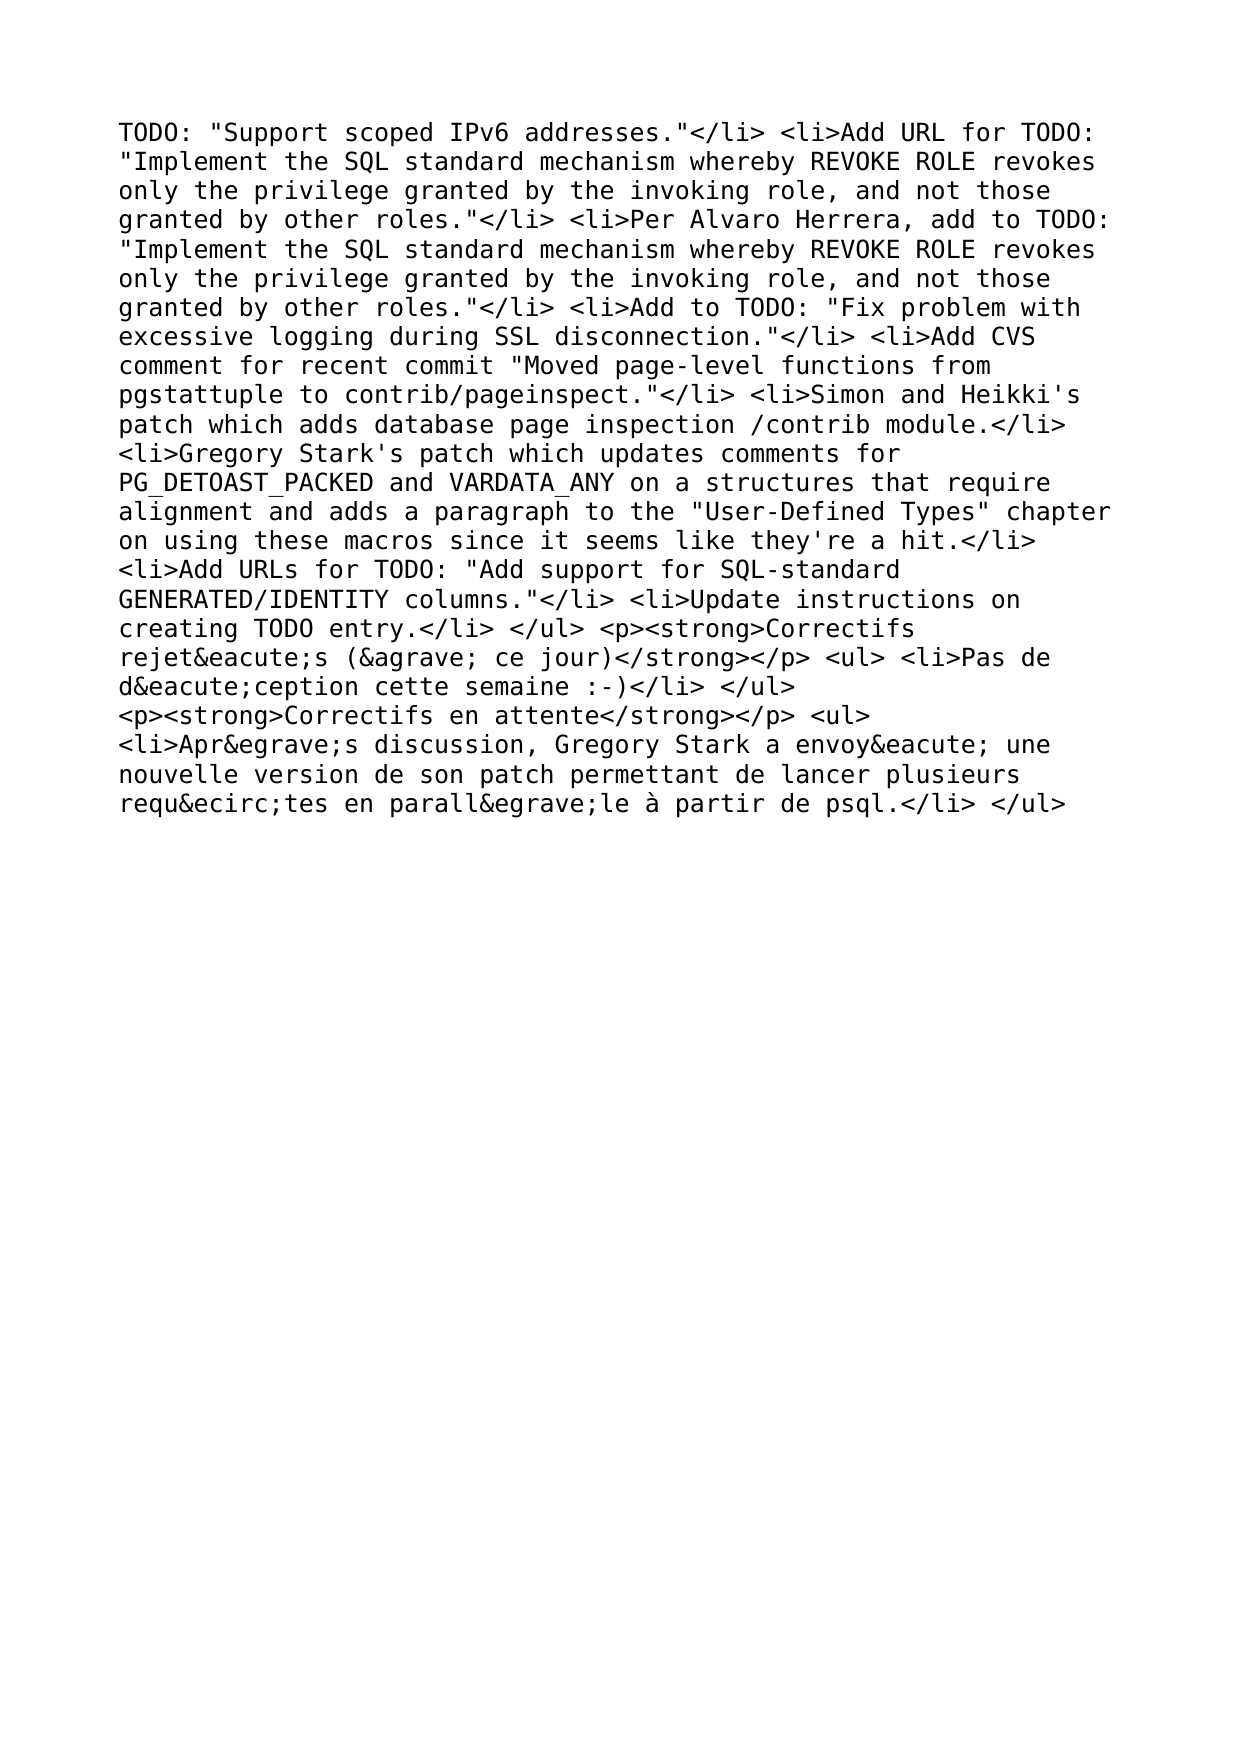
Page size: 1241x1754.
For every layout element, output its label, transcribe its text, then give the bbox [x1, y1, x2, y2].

text TODO: "Support scoped IPv6 addresses."</li> <li>Add URL for TODO: "Implement the SQL standard mechanism whereby REVOKE ROLE revokes only the privilege granted by the invoking role, and not those granted by other roles."</li> <li>Per Alvaro Herrera, add to TODO: "Implement the SQL standard mechanism whereby REVOKE ROLE revokes only the privilege granted by the invoking role, and not those granted by other roles."</li> <li>Add to TODO: "Fix problem with excessive logging during SSL disconnection."</li> <li>Add CVS comment for recent commit "Moved page-level functions from pgstattuple to contrib/pageinspect."</li> <li>Simon and Heikki's patch which adds database page inspection /contrib module.</li> <li>Gregory Stark's patch which updates comments for PG_DETOAST_PACKED and VARDATA_ANY on a structures that require alignment and adds a paragraph to the "User-Defined Types" chapter on using these macros since it seems like they're a hit.</li> <li>Add URLs for TODO: "Add support for SQL-standard GENERATED/IDENTITY columns."</li> <li>Update instructions on creating TODO entry.</li> </ul> <p><strong>Correctifs rejet&eacute;s (&agrave; ce jour)</strong></p> <ul> <li>Pas de d&eacute;ception cette semaine :-)</li> </ul> <p><strong>Correctifs en attente</strong></p> <ul> <li>Apr&egrave;s discussion, Gregory Stark a envoy&eacute; une nouvelle version de son patch permettant de lancer plusieurs requ&ecirc;tes en parall&egrave;le à partir de psql.</li> </ul> [118, 118, 1122, 818]
